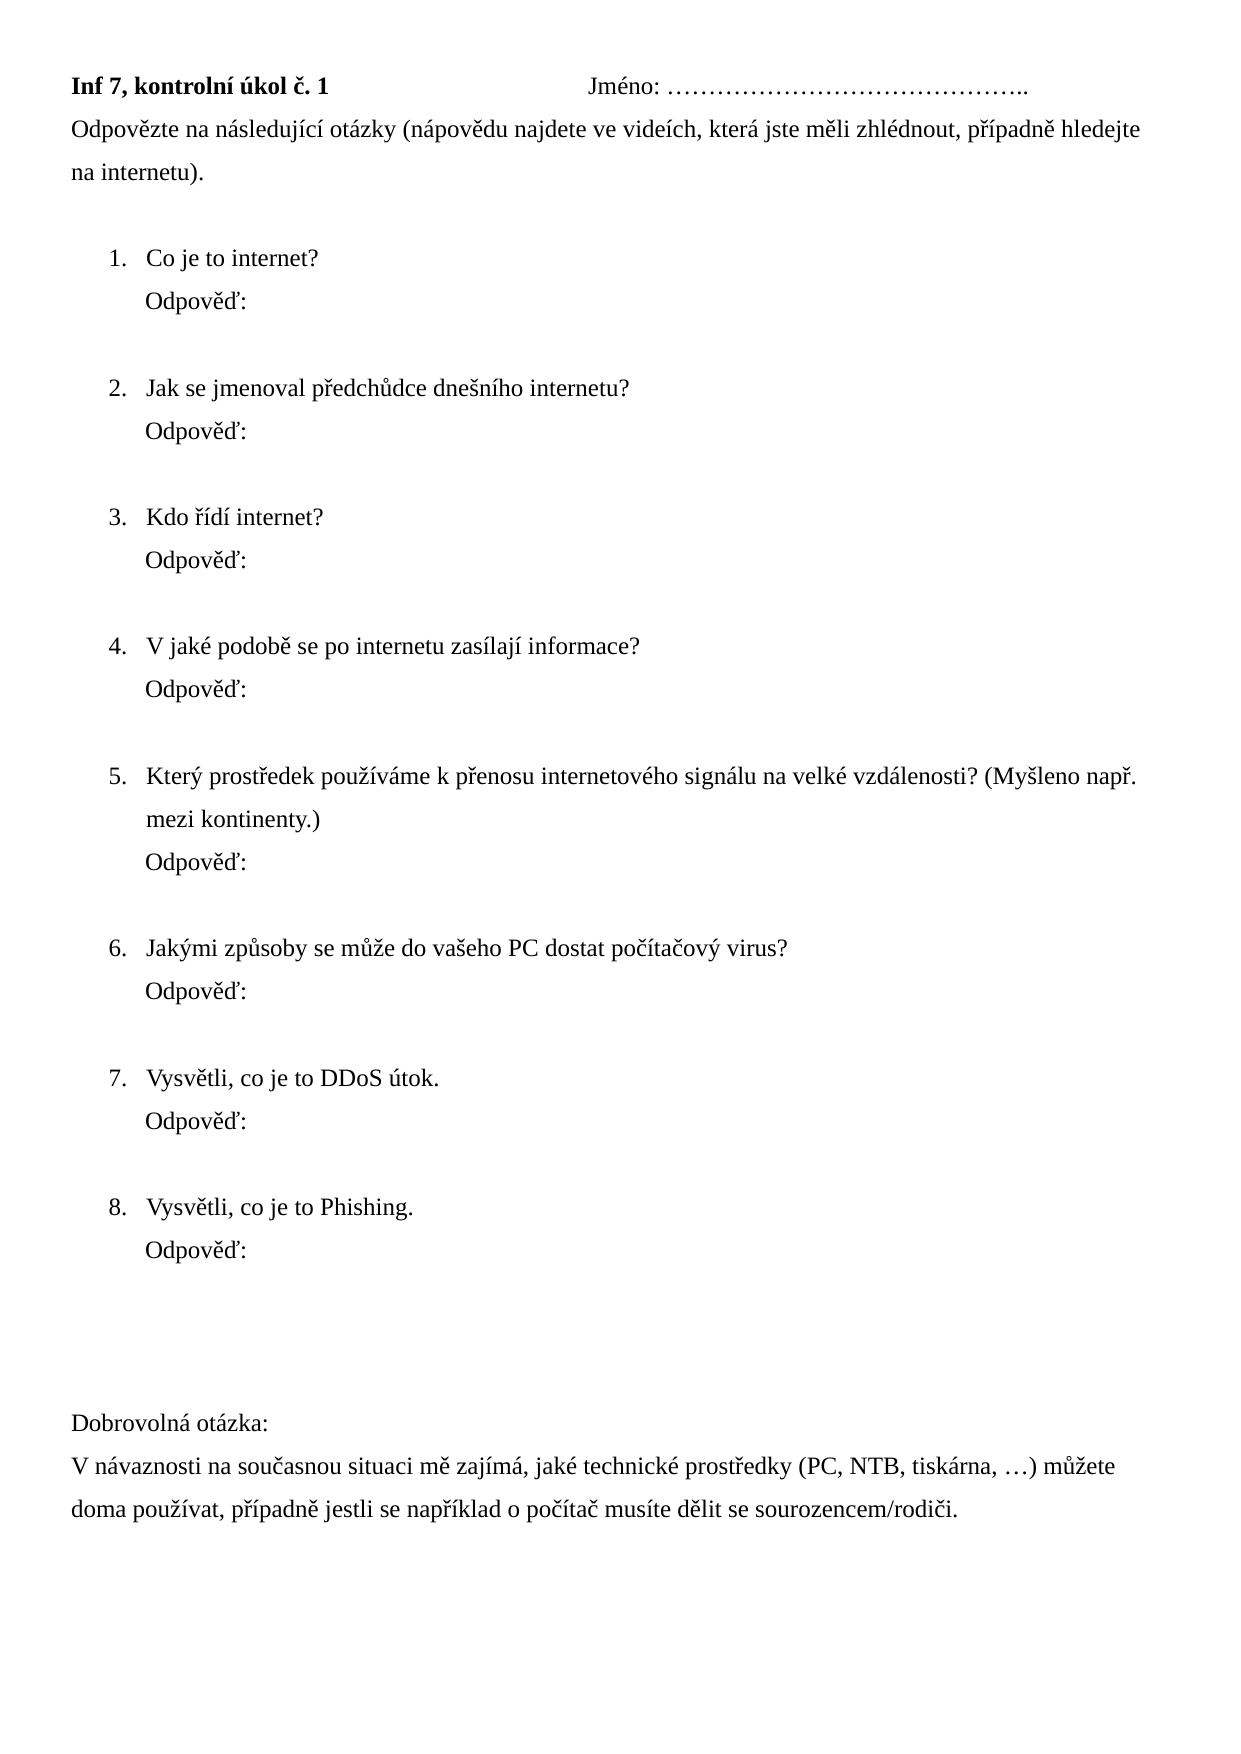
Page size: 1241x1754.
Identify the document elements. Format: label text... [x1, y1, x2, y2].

list Který prostředek používáme k přenosu internetového signálu na velké vzdálenosti? (Myšleno např. mezi kontinenty.) [108, 761, 1169, 833]
text Odpověď: [71, 976, 1169, 1005]
list Kdo řídí internet? [108, 502, 1169, 531]
text Odpověď: [71, 545, 1169, 574]
list Co je to internet? [108, 243, 1169, 272]
list Jak se jmenoval předchůdce dnešního internetu? [108, 373, 1169, 401]
list V jaké podobě se po internetu zasílají informace? [108, 631, 1169, 660]
text Odpovězte na následující otázky (nápovědu najdete ve videích, která jste měli zhlédnout, případně hledejte na internetu). [71, 114, 1169, 186]
text V návaznosti na současnou situaci mě zajímá, jaké technické prostředky (PC, NTB, tiskárna, …) můžete doma používat, případně jestli se například o počítač musíte dělit se sourozencem/rodiči. [71, 1451, 1169, 1523]
text Odpověď: [71, 674, 1169, 703]
list Vysvětli, co je to DDoS útok. [108, 1063, 1169, 1091]
text Inf 7, kontrolní úkol č. 1 Jméno: …………………………………….. [71, 71, 1169, 99]
text Odpověď: [71, 416, 1169, 444]
text Odpověď: [71, 1235, 1169, 1264]
list Jakými způsoby se může do vašeho PC dostat počítačový virus? [108, 933, 1169, 962]
text Odpověď: [71, 286, 1169, 315]
text Odpověď: [71, 1106, 1169, 1134]
text Odpověď: [71, 847, 1169, 876]
list Vysvětli, co je to Phishing. [108, 1192, 1169, 1221]
text Dobrovolná otázka: [71, 1408, 1169, 1436]
